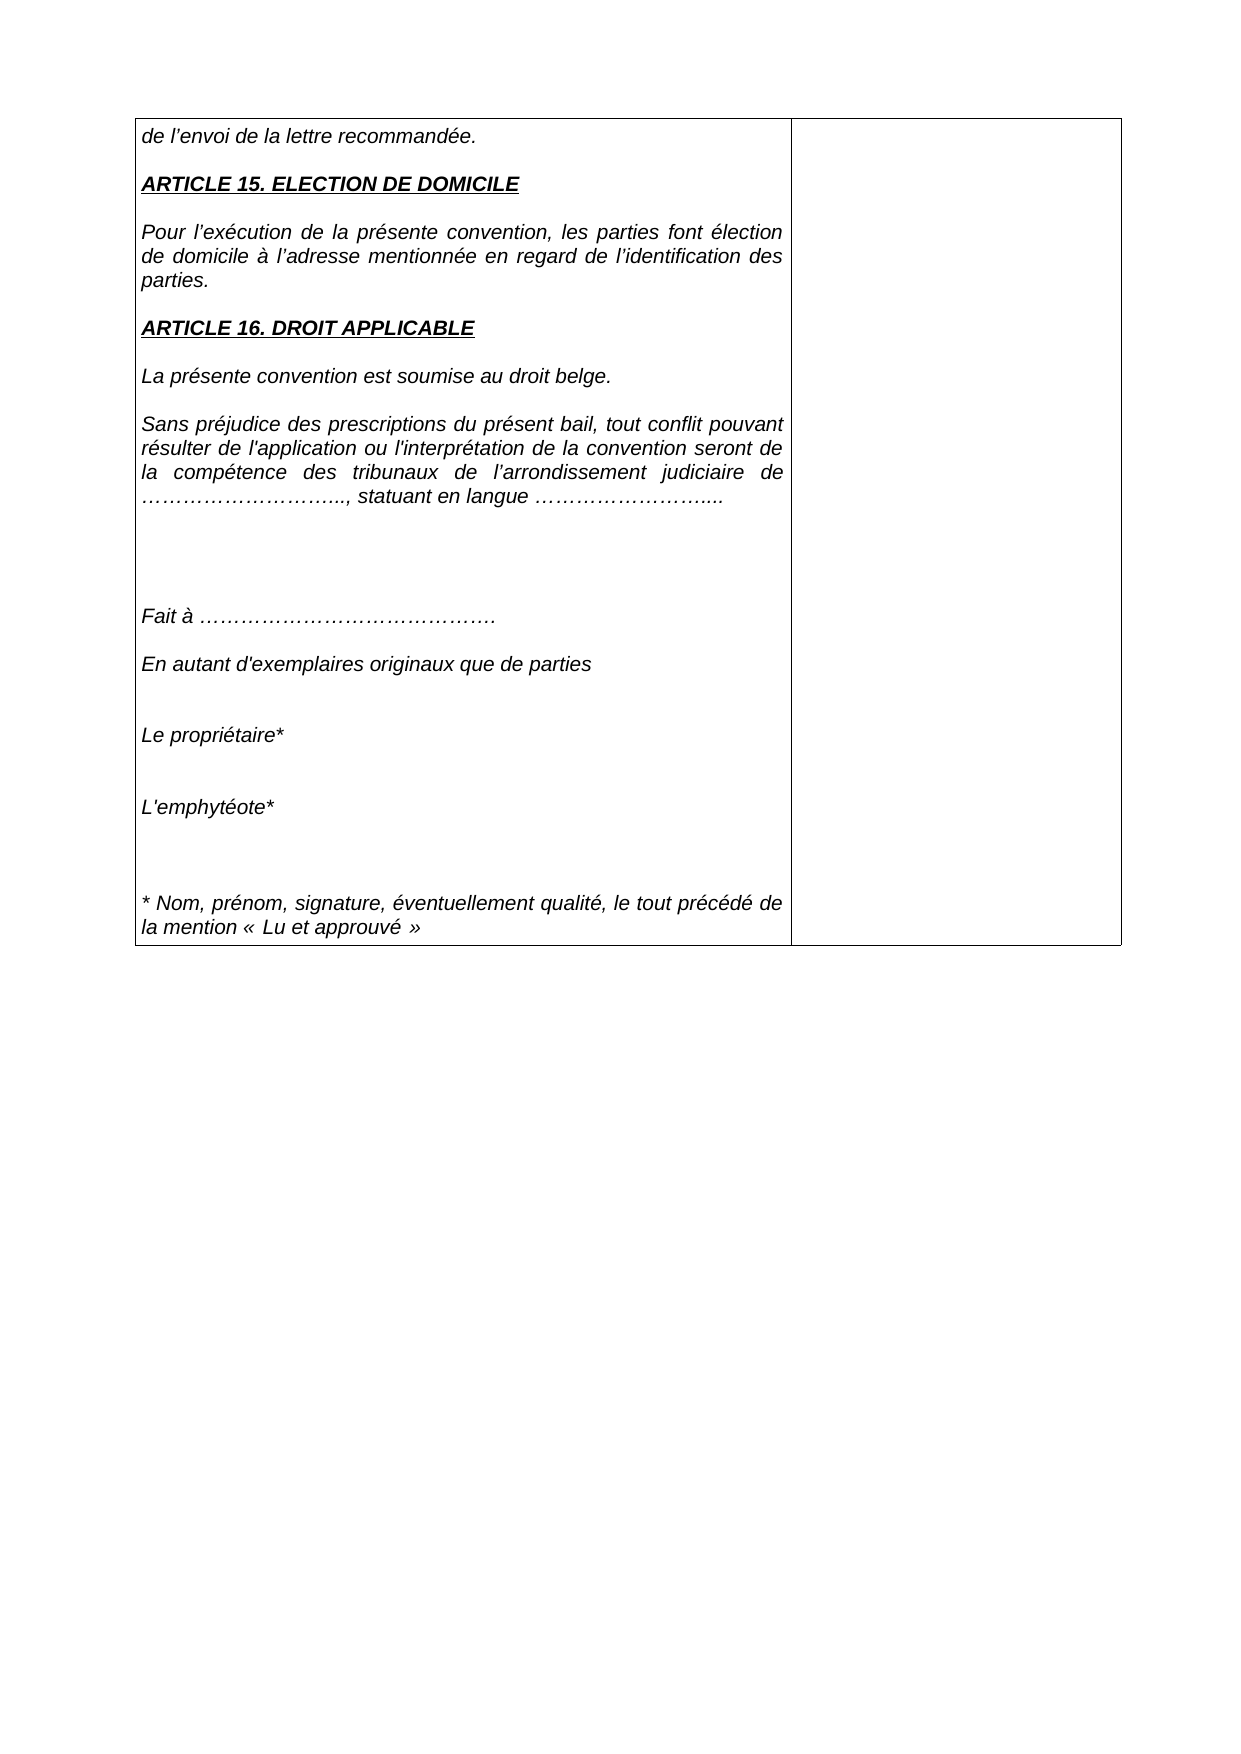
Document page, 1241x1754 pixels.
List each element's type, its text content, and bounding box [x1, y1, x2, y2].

table_header de l’envoi de la lettre recommandée. ARTICLE 15. ELECTION DE DOMICILE Pour l’exécution de la présente convention, les parties font élection de domicile à l’adresse mentionnée en regard de l’identification des parties. ARTICLE 16. DROIT APPLICABLE La présente convention est soumise au droit belge. Sans préjudice des prescriptions du présent bail, tout conflit pouvant résulter de l'application ou l'interprétation de la convention seront de la compétence des tribunaux de l’arrondissement judiciaire de ………………………..., statuant en langue …………………….... Fait à ……………………………………. En autant d'exemplaires originaux que de parties Le propriétaire* L'emphytéote* * Nom, prénom, signature, éventuellement qualité, le tout précédé de la mention « Lu et approuvé » [136, 119, 791, 945]
table_header [792, 119, 1121, 945]
